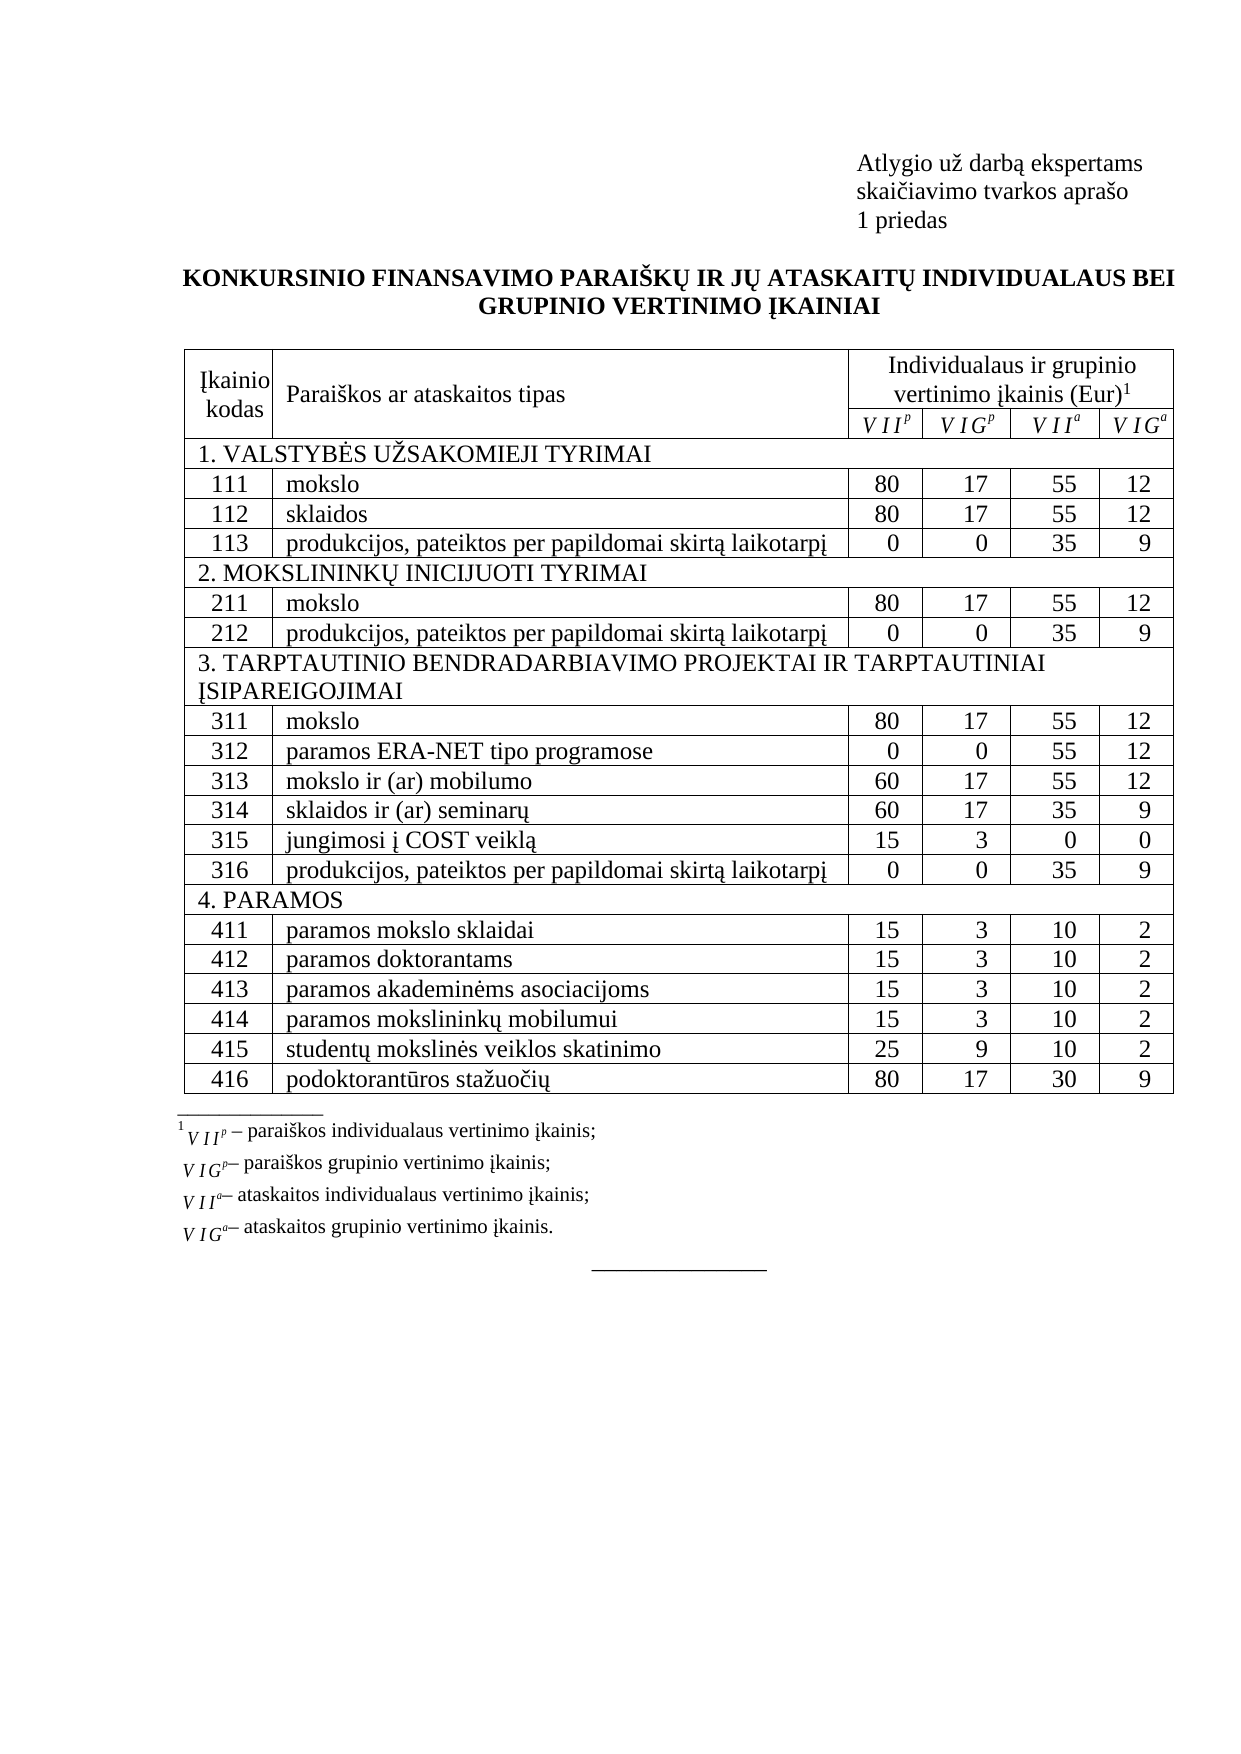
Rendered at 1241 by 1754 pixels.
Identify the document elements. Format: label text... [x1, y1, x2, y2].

table_cell 60 [849, 796, 922, 824]
text – ataskaitos individualaus vertinimo įkainis; [177, 1182, 1181, 1213]
table_cell 15 [849, 825, 922, 854]
table_cell 80 [849, 588, 922, 617]
table_cell 3 [923, 915, 1010, 943]
table_cell 12 [1100, 736, 1173, 765]
text skaičiavimo tvarkos aprašo [177, 176, 1181, 205]
text ______________ [177, 1093, 1181, 1118]
table_cell 17 [923, 469, 1010, 498]
table_cell 4. PARAMOS [185, 885, 1173, 914]
table_cell 9 [1100, 618, 1173, 647]
table_cell 0 [849, 529, 922, 557]
table_cell 414 [185, 1004, 272, 1033]
table_cell 55 [1011, 736, 1099, 765]
table_cell 25 [849, 1034, 922, 1063]
table_cell 17 [923, 796, 1010, 824]
table_cell 80 [849, 1064, 922, 1092]
table_cell 10 [1011, 915, 1099, 943]
table_cell 416 [185, 1064, 272, 1092]
table_cell 35 [1011, 796, 1099, 824]
table_cell jungimosi į COST veiklą [273, 825, 848, 854]
table_cell 315 [185, 825, 272, 854]
table_cell 80 [849, 469, 922, 498]
table_cell 313 [185, 766, 272, 794]
table_cell 3 [923, 974, 1010, 1003]
table_cell sklaidos [273, 499, 848, 527]
table_cell 9 [1100, 1064, 1173, 1092]
table_cell 10 [1011, 1004, 1099, 1033]
table_cell 17 [923, 706, 1010, 735]
table_cell 12 [1100, 588, 1173, 617]
table_cell podoktorantūros stažuočių [273, 1064, 848, 1092]
table_cell 15 [849, 945, 922, 973]
text Atlygio už darbą ekspertams [177, 148, 1181, 176]
table_cell 113 [185, 529, 272, 557]
text 1 – paraiškos individualaus vertinimo įkainis; [177, 1118, 1181, 1149]
table_cell sklaidos ir (ar) seminarų [273, 796, 848, 824]
table_cell 35 [1011, 618, 1099, 647]
table_cell 212 [185, 618, 272, 647]
table_cell 10 [1011, 1034, 1099, 1063]
table_cell 415 [185, 1034, 272, 1063]
table_cell 10 [1011, 974, 1099, 1003]
table_cell 35 [1011, 855, 1099, 884]
table_cell 15 [849, 1004, 922, 1033]
table_cell 12 [1100, 499, 1173, 527]
table_cell 55 [1011, 469, 1099, 498]
table_cell 55 [1011, 499, 1099, 527]
table_cell 316 [185, 855, 272, 884]
table_cell produkcijos, pateiktos per papildomai skirtą laikotarpį [273, 855, 848, 884]
table_cell 2 [1100, 915, 1173, 943]
table_cell 9 [1100, 529, 1173, 557]
table_cell 411 [185, 915, 272, 943]
table_cell 9 [1100, 796, 1173, 824]
table_cell 0 [1011, 825, 1099, 854]
table_cell 0 [849, 855, 922, 884]
table_cell 0 [923, 618, 1010, 647]
table_cell studentų mokslinės veiklos skatinimo [273, 1034, 848, 1063]
table_cell 412 [185, 945, 272, 973]
table_cell 3 [923, 945, 1010, 973]
table_cell [923, 409, 1010, 438]
table_cell 0 [923, 529, 1010, 557]
table_cell 55 [1011, 588, 1099, 617]
table_cell 0 [923, 855, 1010, 884]
table_cell 111 [185, 469, 272, 498]
table_cell 3 [923, 1004, 1010, 1033]
table_cell 3 [923, 825, 1010, 854]
text – paraiškos grupinio vertinimo įkainis; [177, 1149, 1181, 1182]
table_cell 1. VALSTYBĖS UŽSAKOMIEJI TYRIMAI [185, 439, 1173, 468]
table_cell 2 [1100, 1004, 1173, 1033]
table_header Įkainio kodas [185, 350, 272, 438]
table_cell 2 [1100, 1034, 1173, 1063]
table_cell 55 [1011, 706, 1099, 735]
table_cell 17 [923, 499, 1010, 527]
table_cell paramos mokslininkų mobilumui [273, 1004, 848, 1033]
table_cell 12 [1100, 706, 1173, 735]
table_cell 2 [1100, 974, 1173, 1003]
table_cell 30 [1011, 1064, 1099, 1092]
table_cell 60 [849, 766, 922, 794]
table_cell paramos ERA-NET tipo programose [273, 736, 848, 765]
table_cell 17 [923, 1064, 1010, 1092]
table_cell 17 [923, 766, 1010, 794]
table_cell 9 [1100, 855, 1173, 884]
table_header Paraiškos ar ataskaitos tipas [273, 350, 848, 438]
table_cell 80 [849, 499, 922, 527]
table_cell paramos mokslo sklaidai [273, 915, 848, 943]
table_cell mokslo [273, 469, 848, 498]
table_cell 15 [849, 915, 922, 943]
text KONKURSINIO FINANSAVIMO PARAIŠKŲ IR JŲ ATASKAITŲ INDIVIDUALAUS BEI GRUPINIO VERTINIMO ĮKAINIAI [177, 263, 1181, 320]
table_cell 211 [185, 588, 272, 617]
table_cell mokslo ir (ar) mobilumo [273, 766, 848, 794]
table_cell 0 [923, 736, 1010, 765]
table_cell 10 [1011, 945, 1099, 973]
table_cell 311 [185, 706, 272, 735]
table_cell 413 [185, 974, 272, 1003]
table_header Individualaus ir grupinio vertinimo įkainis (Eur)1 [849, 350, 1173, 407]
text ______________ [177, 1246, 1181, 1274]
table_cell 17 [923, 588, 1010, 617]
table_cell 0 [1100, 825, 1173, 854]
table_cell 3. TARPTAUTINIO BENDRADARBIAVIMO PROJEKTAI IR TARPTAUTINIAI ĮSIPAREIGOJIMAI [185, 648, 1173, 705]
table_cell 12 [1100, 469, 1173, 498]
table_cell 312 [185, 736, 272, 765]
table_cell [849, 409, 922, 438]
table_cell 15 [849, 974, 922, 1003]
table_cell 55 [1011, 766, 1099, 794]
text 1 priedas [177, 205, 1181, 234]
table_cell 2. MOKSLININKŲ INICIJUOTI TYRIMAI [185, 558, 1173, 587]
table_cell mokslo [273, 706, 848, 735]
table_cell 112 [185, 499, 272, 527]
table_cell 80 [849, 706, 922, 735]
table_cell mokslo [273, 588, 848, 617]
table_cell 9 [923, 1034, 1010, 1063]
table_cell [1011, 409, 1099, 438]
table_cell produkcijos, pateiktos per papildomai skirtą laikotarpį [273, 618, 848, 647]
table_cell 12 [1100, 766, 1173, 794]
table_cell paramos akademinėms asociacijoms [273, 974, 848, 1003]
text – ataskaitos grupinio vertinimo įkainis. [177, 1213, 1181, 1246]
table_cell paramos doktorantams [273, 945, 848, 973]
table_cell 2 [1100, 945, 1173, 973]
table_cell produkcijos, pateiktos per papildomai skirtą laikotarpį [273, 529, 848, 557]
table_cell 35 [1011, 529, 1099, 557]
table_cell 0 [849, 736, 922, 765]
table_cell [1100, 409, 1173, 438]
table_cell 0 [849, 618, 922, 647]
table_cell 314 [185, 796, 272, 824]
